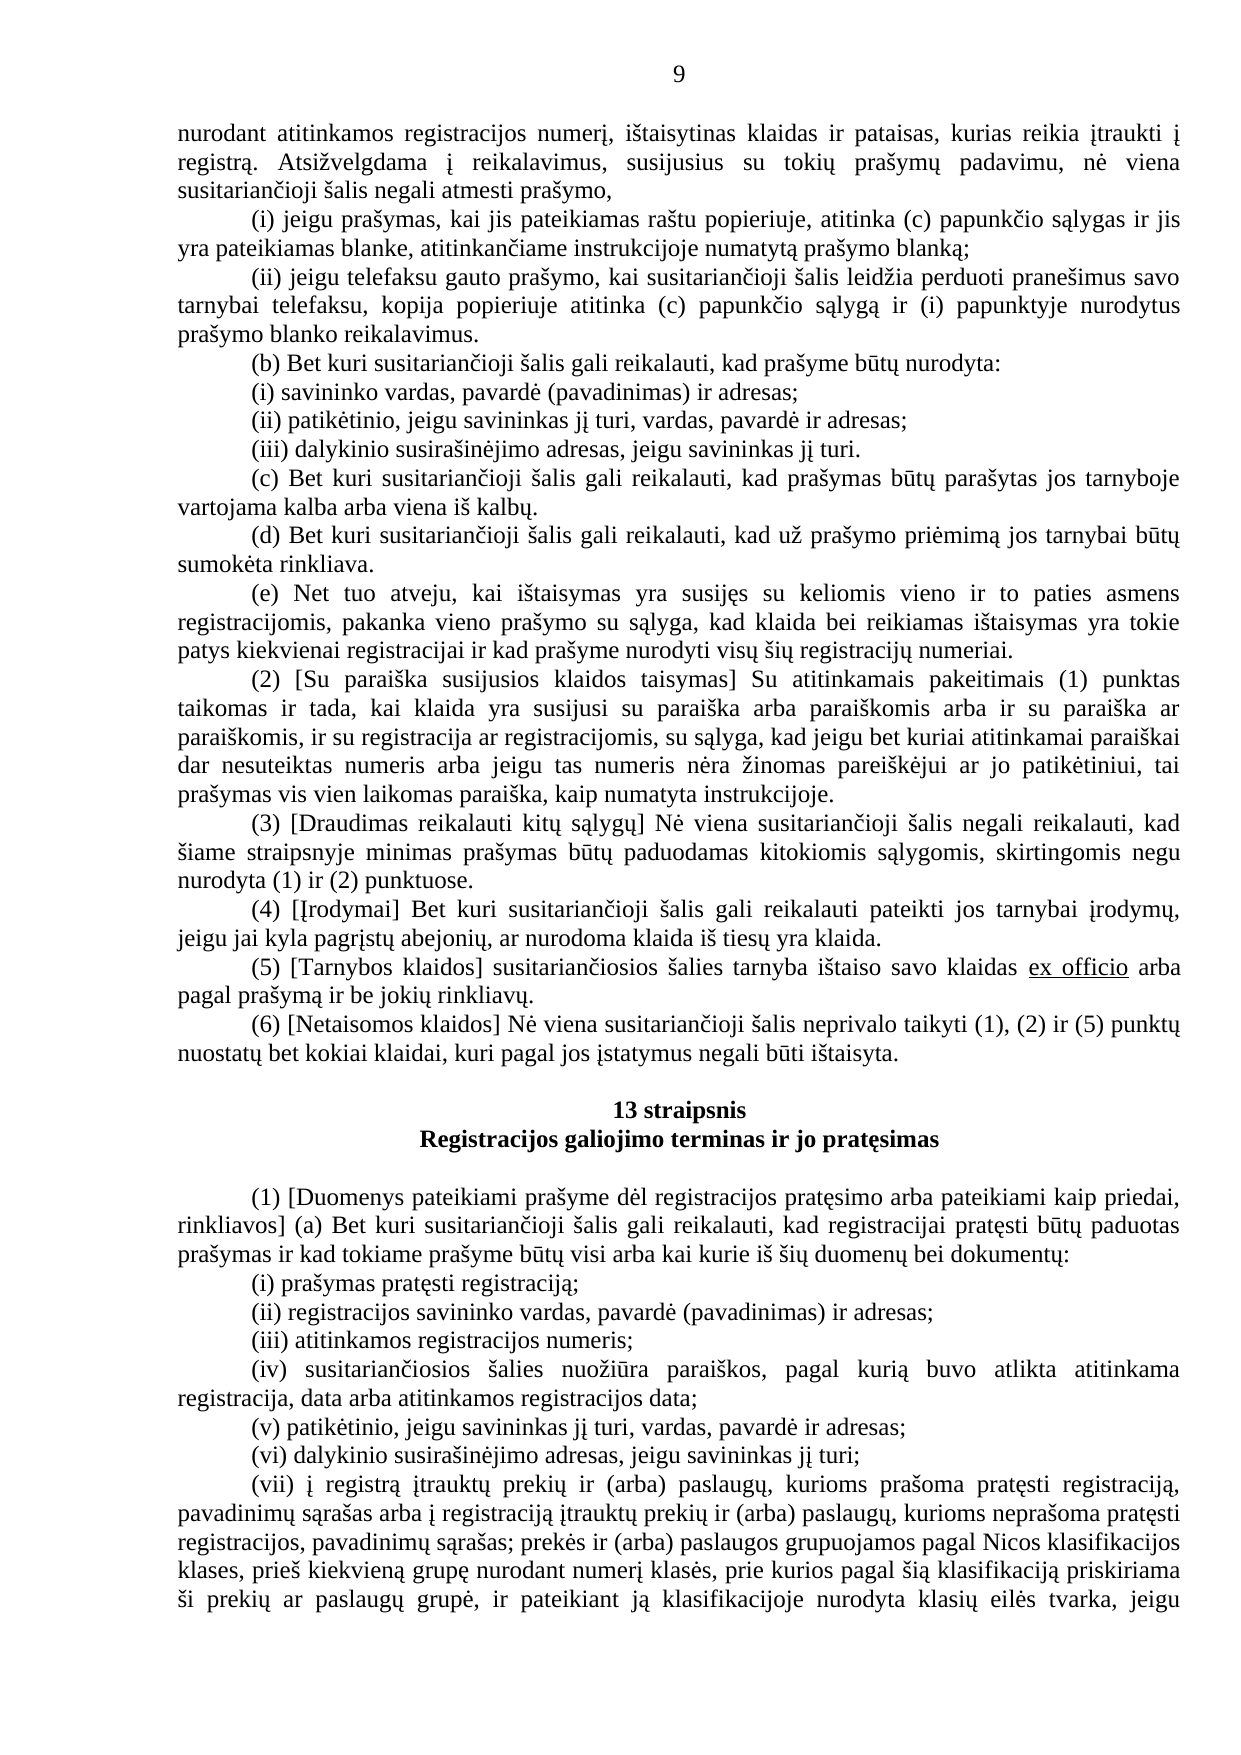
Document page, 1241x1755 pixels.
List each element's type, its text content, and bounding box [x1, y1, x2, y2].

text (6) [Netaisomos klaidos] Nė viena susitariančioji šalis neprivalo taikyti (1), (2) ir (5) punktų nuostatų bet kokiai klaidai, kuri pagal jos įstatymus negali būti ištaisyta. [177, 1009, 1181, 1067]
text (ii) registracijos savininko vardas, pavardė (pavadinimas) ir adresas; [177, 1297, 1181, 1326]
text (1) [Duomenys pateikiami prašyme dėl registracijos pratęsimo arba pateikiami kaip priedai, rinkliavos] (a) Bet kuri susitariančioji šalis gali reikalauti, kad registracijai pratęsti būtų paduotas prašymas ir kad tokiame prašyme būtų visi arba kai kurie iš šių duomenų bei dokumentų: [177, 1182, 1181, 1268]
text (c) Bet kuri susitariančioji šalis gali reikalauti, kad prašymas būtų parašytas jos tarnyboje vartojama kalba arba viena iš kalbų. [177, 463, 1181, 521]
text (4) [Įrodymai] Bet kuri susitariančioji šalis gali reikalauti pateikti jos tarnybai įrodymų, jeigu jai kyla pagrįstų abejonių, ar nurodoma klaida iš tiesų yra klaida. [177, 894, 1181, 952]
text (d) Bet kuri susitariančioji šalis gali reikalauti, kad už prašymo priėmimą jos tarnybai būtų sumokėta rinkliava. [177, 521, 1181, 578]
text (3) [Draudimas reikalauti kitų sąlygų] Nė viena susitariančioji šalis negali reikalauti, kad šiame straipsnyje minimas prašymas būtų paduodamas kitokiomis sąlygomis, skirtingomis negu nurodyta (1) ir (2) punktuose. [177, 808, 1181, 894]
text (2) [Su paraiška susijusios klaidos taisymas] Su atitinkamais pakeitimais (1) punktas taikomas ir tada, kai klaida yra susijusi su paraiška arba paraiškomis arba ir su paraiška ar paraiškomis, ir su registracija ar registracijomis, su sąlyga, kad jeigu bet kuriai atitinkamai paraiškai dar nesuteiktas numeris arba jeigu tas numeris nėra žinomas pareiškėjui ar jo patikėtiniui, tai prašymas vis vien laikomas paraiška, kaip numatyta instrukcijoje. [177, 664, 1181, 808]
text (5) [Tarnybos klaidos] susitariančiosios šalies tarnyba ištaiso savo klaidas ex officio arba pagal prašymą ir be jokių rinkliavų. [177, 952, 1181, 1009]
text (ii) patikėtinio, jeigu savininkas jį turi, vardas, pavardė ir adresas; [177, 406, 1181, 434]
text (ii) jeigu telefaksu gauto prašymo, kai susitariančioji šalis leidžia perduoti pranešimus savo tarnybai telefaksu, kopija popieriuje atitinka (c) papunkčio sąlygą ir (i) papunktyje nurodytus prašymo blanko reikalavimus. [177, 262, 1181, 348]
text (vii) į registrą įtrauktų prekių ir (arba) paslaugų, kurioms prašoma pratęsti registraciją, pavadinimų sąrašas arba į registraciją įtrauktų prekių ir (arba) paslaugų, kurioms neprašoma pratęsti registracijos, pavadinimų sąrašas; prekės ir (arba) paslaugos grupuojamos pagal Nicos klasifikacijos klases, prieš kiekvieną grupę nurodant numerį klasės, prie kurios pagal šią klasifikaciją priskiriama ši prekių ar paslaugų grupė, ir pateikiant ją klasifikacijoje nurodyta klasių eilės tvarka, jeigu [177, 1469, 1181, 1613]
text (iii) atitinkamos registracijos numeris; [177, 1326, 1181, 1354]
text nurodant atitinkamos registracijos numerį, ištaisytinas klaidas ir pataisas, kurias reikia įtraukti į registrą. Atsižvelgdama į reikalavimus, susijusius su tokių prašymų padavimu, nė viena susitariančioji šalis negali atmesti prašymo, [177, 118, 1181, 204]
text (vi) dalykinio susirašinėjimo adresas, jeigu savininkas jį turi; [177, 1441, 1181, 1469]
text (iii) dalykinio susirašinėjimo adresas, jeigu savininkas jį turi. [177, 434, 1181, 463]
text (i) prašymas pratęsti registraciją; [177, 1268, 1181, 1297]
text (b) Bet kuri susitariančioji šalis gali reikalauti, kad prašyme būtų nurodyta: [177, 348, 1181, 377]
text Registracijos galiojimo terminas ir jo pratęsimas [177, 1124, 1181, 1153]
text (i) savininko vardas, pavardė (pavadinimas) ir adresas; [177, 377, 1181, 406]
text 13 straipsnis [177, 1096, 1181, 1124]
text (v) patikėtinio, jeigu savininkas jį turi, vardas, pavardė ir adresas; [177, 1412, 1181, 1441]
text (e) Net tuo atveju, kai ištaisymas yra susijęs su keliomis vieno ir to paties asmens registracijomis, pakanka vieno prašymo su sąlyga, kad klaida bei reikiamas ištaisymas yra tokie patys kiekvienai registracijai ir kad prašyme nurodyti visų šių registracijų numeriai. [177, 578, 1181, 664]
text (iv) susitariančiosios šalies nuožiūra paraiškos, pagal kurią buvo atlikta atitinkama registracija, data arba atitinkamos registracijos data; [177, 1354, 1181, 1412]
text (i) jeigu prašymas, kai jis pateikiamas raštu popieriuje, atitinka (c) papunkčio sąlygas ir jis yra pateikiamas blanke, atitinkančiame instrukcijoje numatytą prašymo blanką; [177, 204, 1181, 262]
